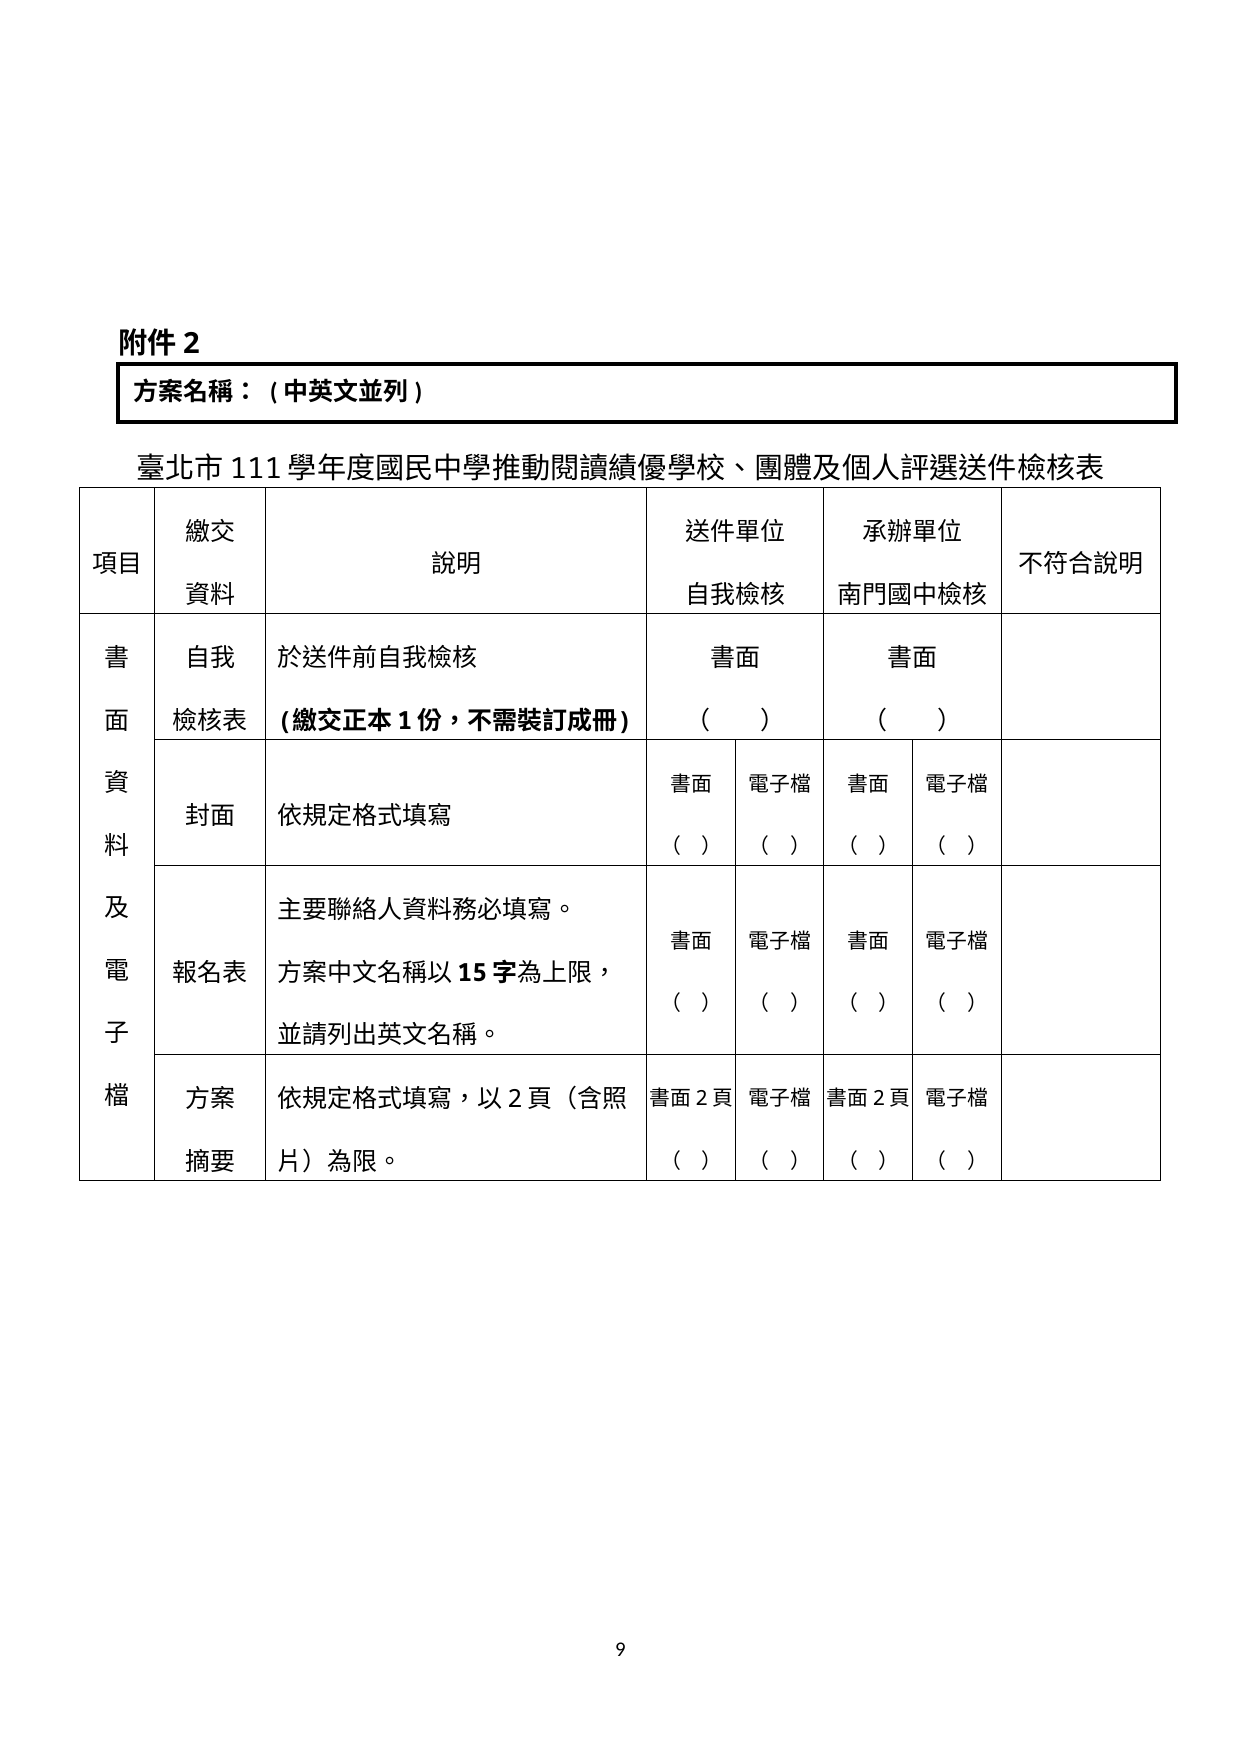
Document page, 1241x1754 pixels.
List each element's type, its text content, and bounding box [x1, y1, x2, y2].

table_header 繳交 資料 [155, 488, 265, 613]
table_cell [1002, 1055, 1160, 1180]
text 臺北市111學年度國民中學推動閱讀績優學校、團體及個人評選送件檢核表 [118, 425, 1122, 487]
table_cell 書面 （ ） [647, 740, 735, 865]
table_cell [1002, 740, 1160, 865]
table_cell 電子檔 （ ） [736, 866, 823, 1054]
table_cell 書面 （ ） [824, 740, 912, 865]
table_cell 書面 （ ） [647, 866, 735, 1054]
table_cell 電子檔 （ ） [913, 740, 1001, 865]
table_cell 於送件前自我檢核 (繳交正本1份，不需裝訂成冊) [266, 614, 646, 739]
table_cell 電子檔 （ ） [913, 866, 1001, 1054]
table_cell 依規定格式填寫，以2頁（含照片）為限。 [266, 1055, 646, 1180]
table_header 說明 [266, 488, 646, 613]
table_header 不符合說明 [1002, 488, 1160, 613]
text 附件2 [118, 300, 1122, 362]
table_cell 電子檔 （ ） [736, 740, 823, 865]
table_cell [1002, 866, 1160, 1054]
table_cell [1002, 614, 1160, 739]
table_header 承辦單位 南門國中檢核 [824, 488, 1001, 613]
table_cell 依規定格式填寫 [266, 740, 646, 865]
table_cell 報名表 [155, 866, 265, 1054]
table_cell 方案 摘要 [155, 1055, 265, 1180]
table_cell 書面 （ ） [824, 866, 912, 1054]
table_cell 書面 （ ） [824, 614, 1001, 739]
table_cell 書 面 資 料 及 電 子 檔 [80, 614, 154, 1180]
table_cell 主要聯絡人資料務必填寫。 方案中文名稱以15字為上限，並請列出英文名稱。 [266, 866, 646, 1054]
table_cell 書面2頁 （ ） [647, 1055, 735, 1180]
table_header 項目 [80, 488, 154, 613]
table_cell 封面 [155, 740, 265, 865]
table_cell 電子檔 （ ） [913, 1055, 1001, 1180]
table_cell 書面2頁 （ ） [824, 1055, 912, 1180]
table_cell 電子檔 （ ） [736, 1055, 823, 1180]
table_cell 書面 （ ） [647, 614, 823, 739]
table_header 送件單位 自我檢核 [647, 488, 823, 613]
table_cell 自我 檢核表 [155, 614, 265, 739]
